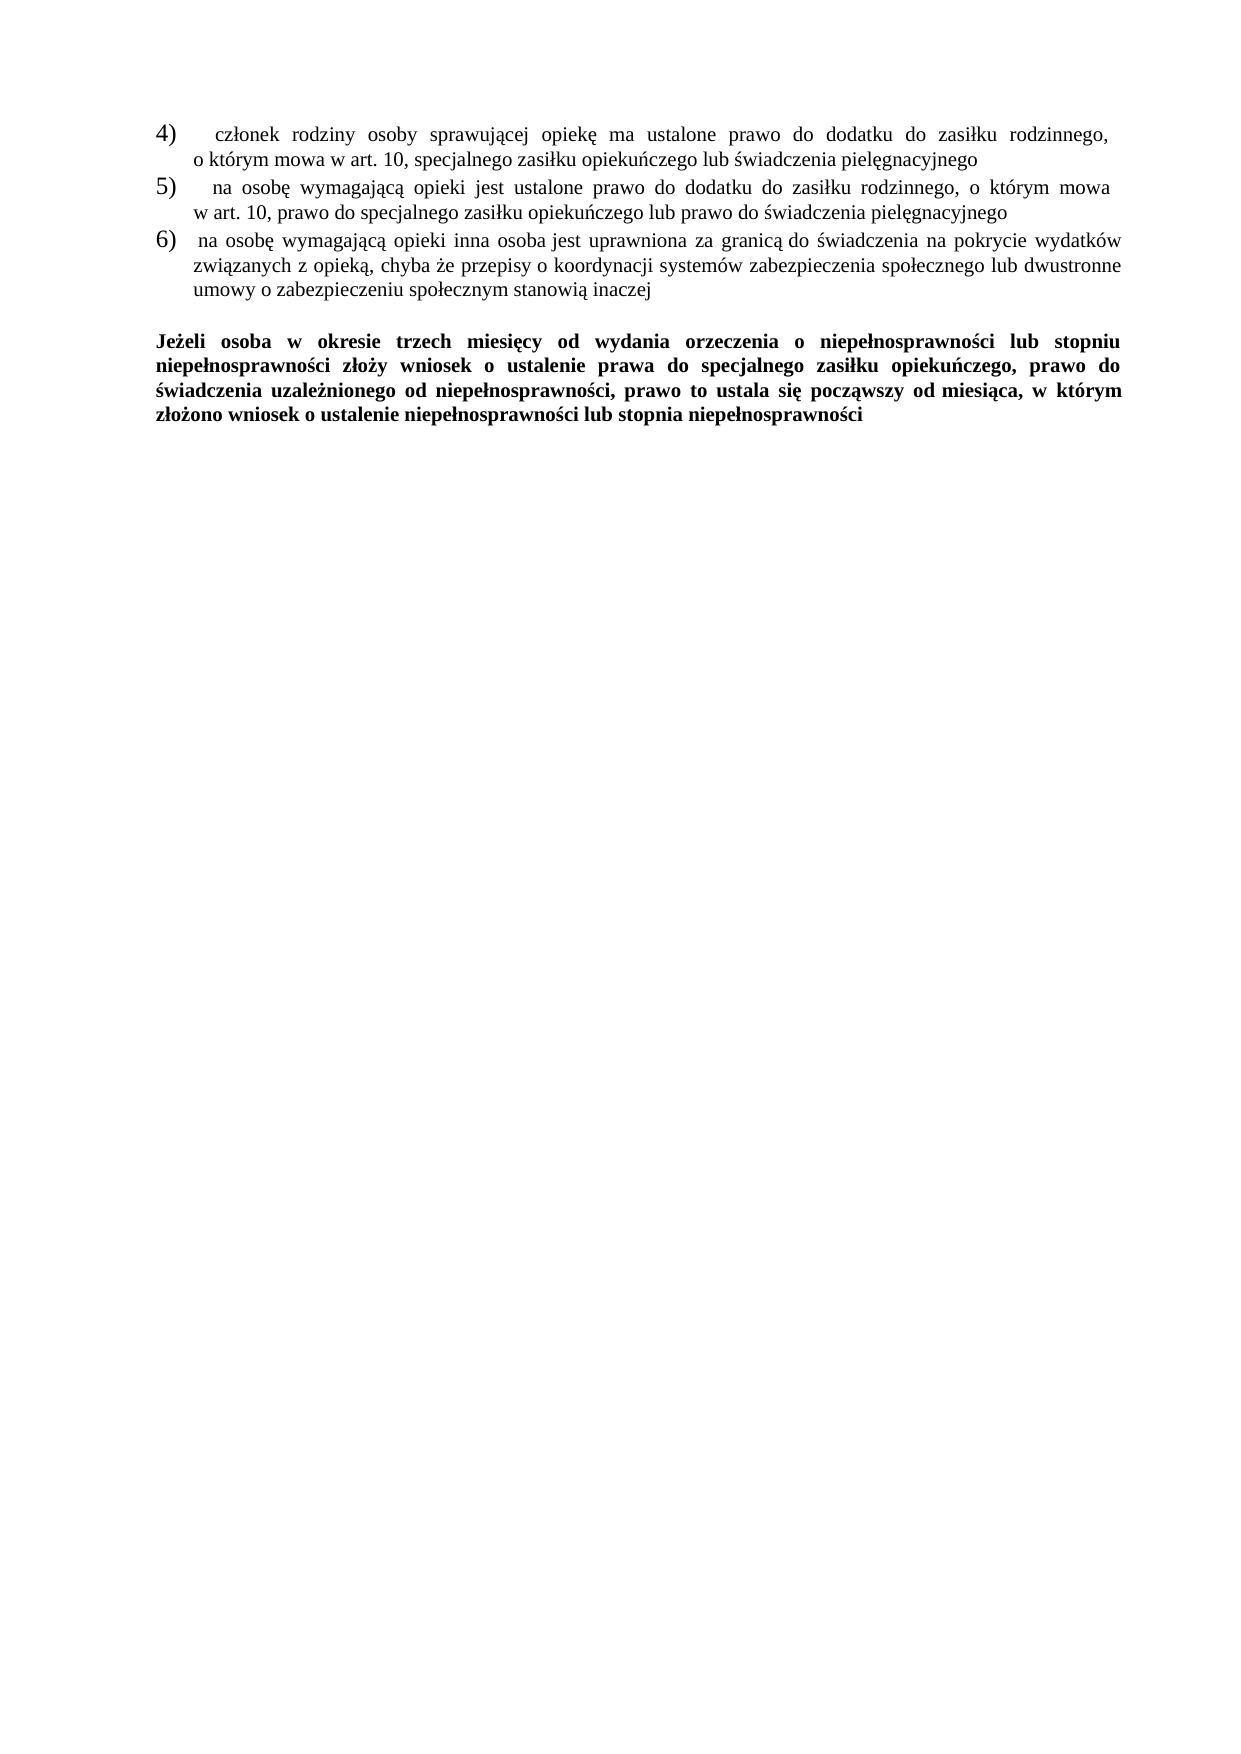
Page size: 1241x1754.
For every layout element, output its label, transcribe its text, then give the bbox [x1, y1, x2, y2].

text Jeżeli osoba w okresie trzech miesięcy od wydania orzeczenia o niepełnosprawności lub stopniu niepełnosprawności złoży wniosek o ustalenie prawa do specjalnego zasiłku opiekuńczego, prawo do świadczenia uzależnionego od niepełnosprawności, prawo to ustala się począwszy od miesiąca, w którym złożono wniosek o ustalenie niepełnosprawności lub stopnia niepełnosprawności [156, 329, 1122, 426]
text 6) na osobę wymagającą opieki inna osoba jest uprawniona za granicą do świadczenia na pokrycie wydatków związanych z opieką, chyba że przepisy o koordynacji systemów zabezpieczenia społecznego lub dwustronne umowy o zabezpieczeniu społecznym stanowią inaczej [156, 224, 1122, 301]
text 5) na osobę wymagającą opieki jest ustalone prawo do dodatku do zasiłku rodzinnego, o którym mowa w art. 10, prawo do specjalnego zasiłku opiekuńczego lub prawo do świadczenia pielęgnacyjnego [156, 171, 1122, 224]
text 4) członek rodziny osoby sprawującej opiekę ma ustalone prawo do dodatku do zasiłku rodzinnego, o którym mowa w art. 10, specjalnego zasiłku opiekuńczego lub świadczenia pielęgnacyjnego [156, 118, 1122, 171]
